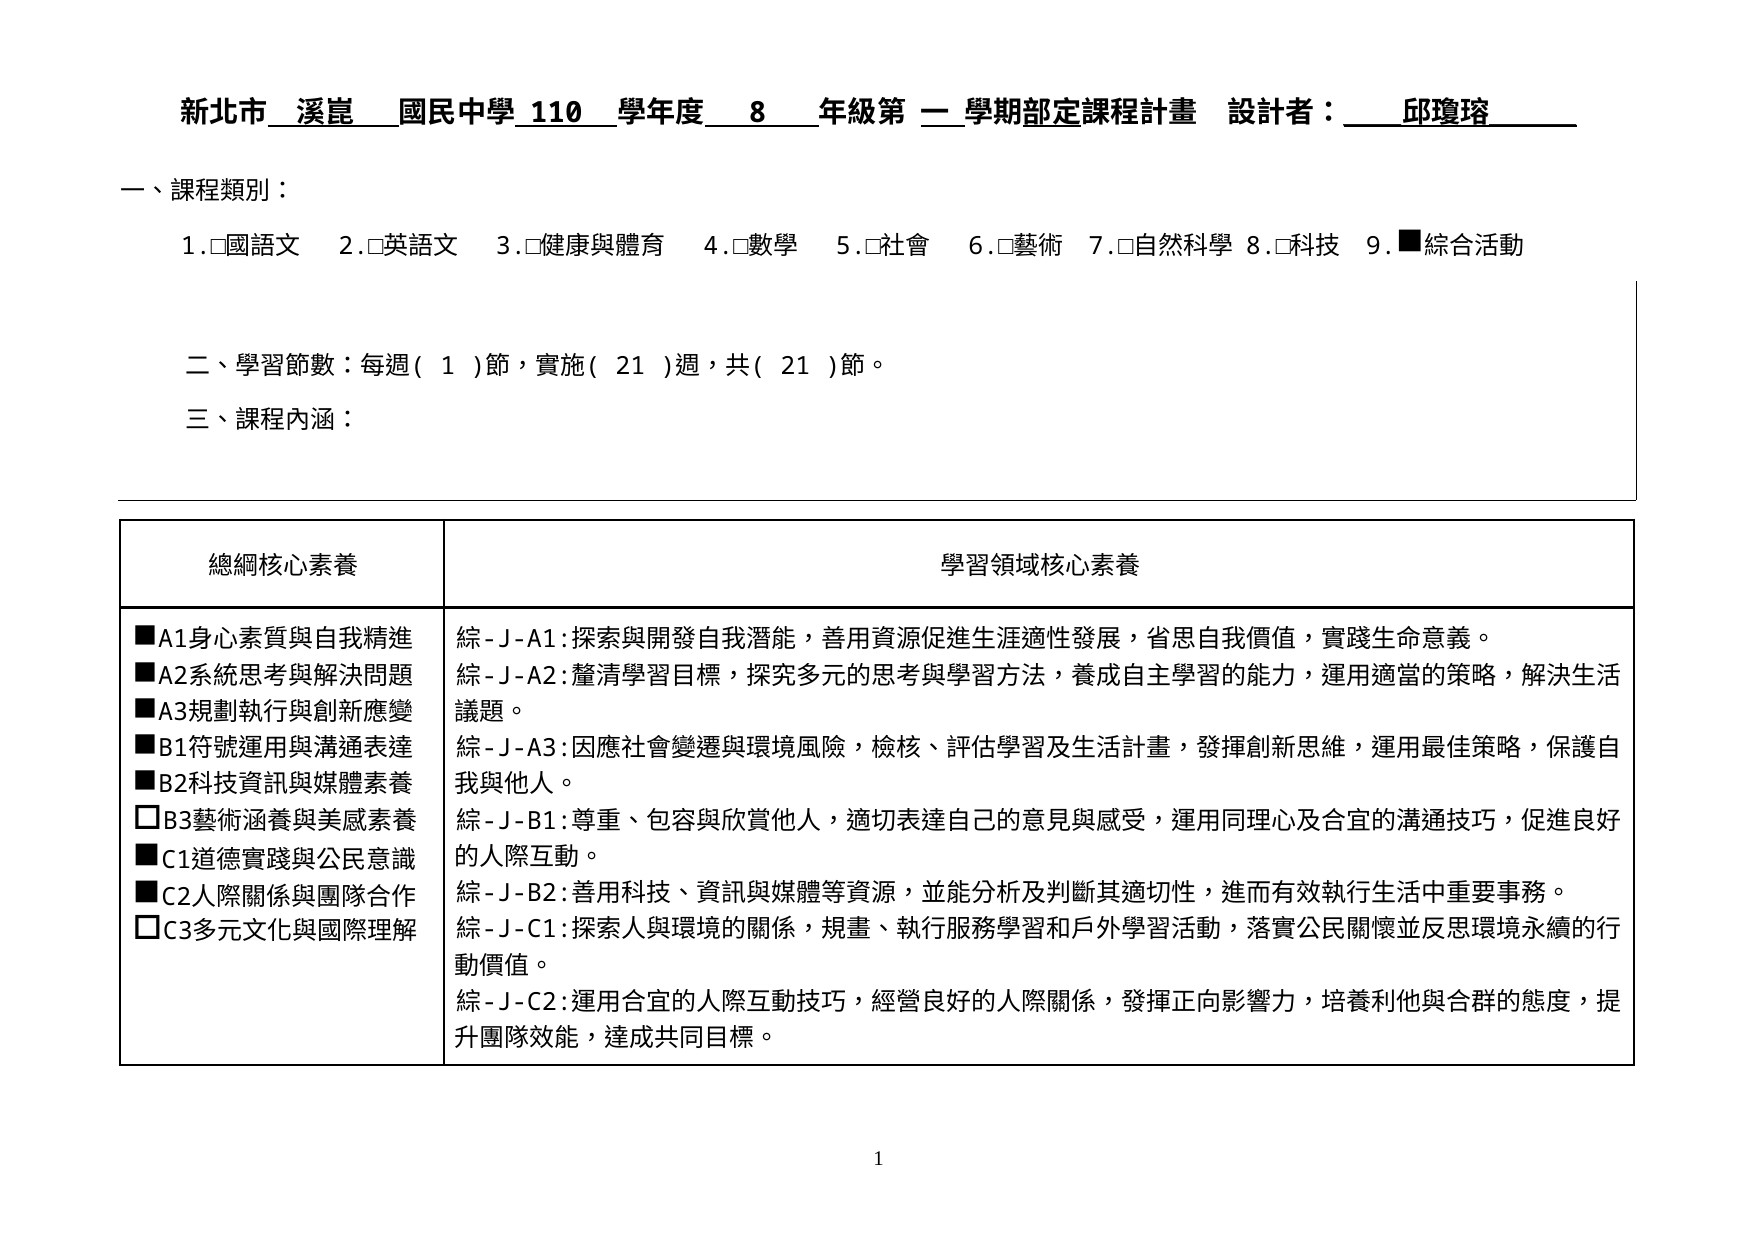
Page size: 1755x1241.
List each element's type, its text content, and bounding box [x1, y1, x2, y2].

table_header 學習領域核心素養 [445, 521, 1633, 606]
table_cell 綜-J-A1:探索與開發自我潛能，善用資源促進生涯適性發展，省思自我價值，實踐生命意義。 綜-J-A2:釐清學習目標，探究多元的思考與學習方法，養成自主學習的能力，運用適當的策略，解決生活議題。 綜-J-A3:因應社會變遷與環境風險，檢核、評估學習及生活計畫，發揮創新思維，運用最佳策略，保護自我與他人。 綜-J-B1:尊重、包容與欣賞他人，適切表達自己的意見與感受，運用同理心及合宜的溝通技巧，促進良好的人際互動。 綜-J-B2:善用科技、資訊與媒體等資源，並能分析及判斷其適切性，進而有效執行生活中重要事務。 綜-J-C1:探索人與環境的關係，規畫、執行服務學習和戶外學習活動，落實公民關懷並反思環境永續的行動價值。 綜-J-C2:運用合宜的人際互動技巧，經營良好的人際關係，發揮正向影響力，培養利他與合群的態度，提升團隊效能，達成共同目標。 [445, 609, 1633, 1064]
text 一、課程類別： [118, 171, 1636, 207]
table_cell A1身心素質與自我精進 A2系統思考與解決問題 A3規劃執行與創新應變 B1符號運用與溝通表達 B2科技資訊與媒體素養 B3藝術涵養與美感素養 C1道德實踐與公民意識 C2人際關係與團隊合作 C3多元文化與國際理解 [121, 609, 443, 1064]
text 三、課程內涵： [118, 335, 1636, 500]
text 1.□國語文 2.□英語文 3.□健康與體育 4.□數學 5.□社會 6.□藝術 7.□自然科學 8.□科技 9.綜合活動 [118, 225, 1636, 262]
text 二、學習節數：每週( 1 )節，實施( 21 )週，共( 21 )節。 [118, 281, 1636, 335]
text 新北市 溪崑 國民中學 110 學年度 8 年級第 一 學期部定課程計畫 設計者：＿＿邱瓊瑢＿＿＿ [118, 89, 1636, 131]
table_header 總綱核心素養 [121, 521, 443, 606]
